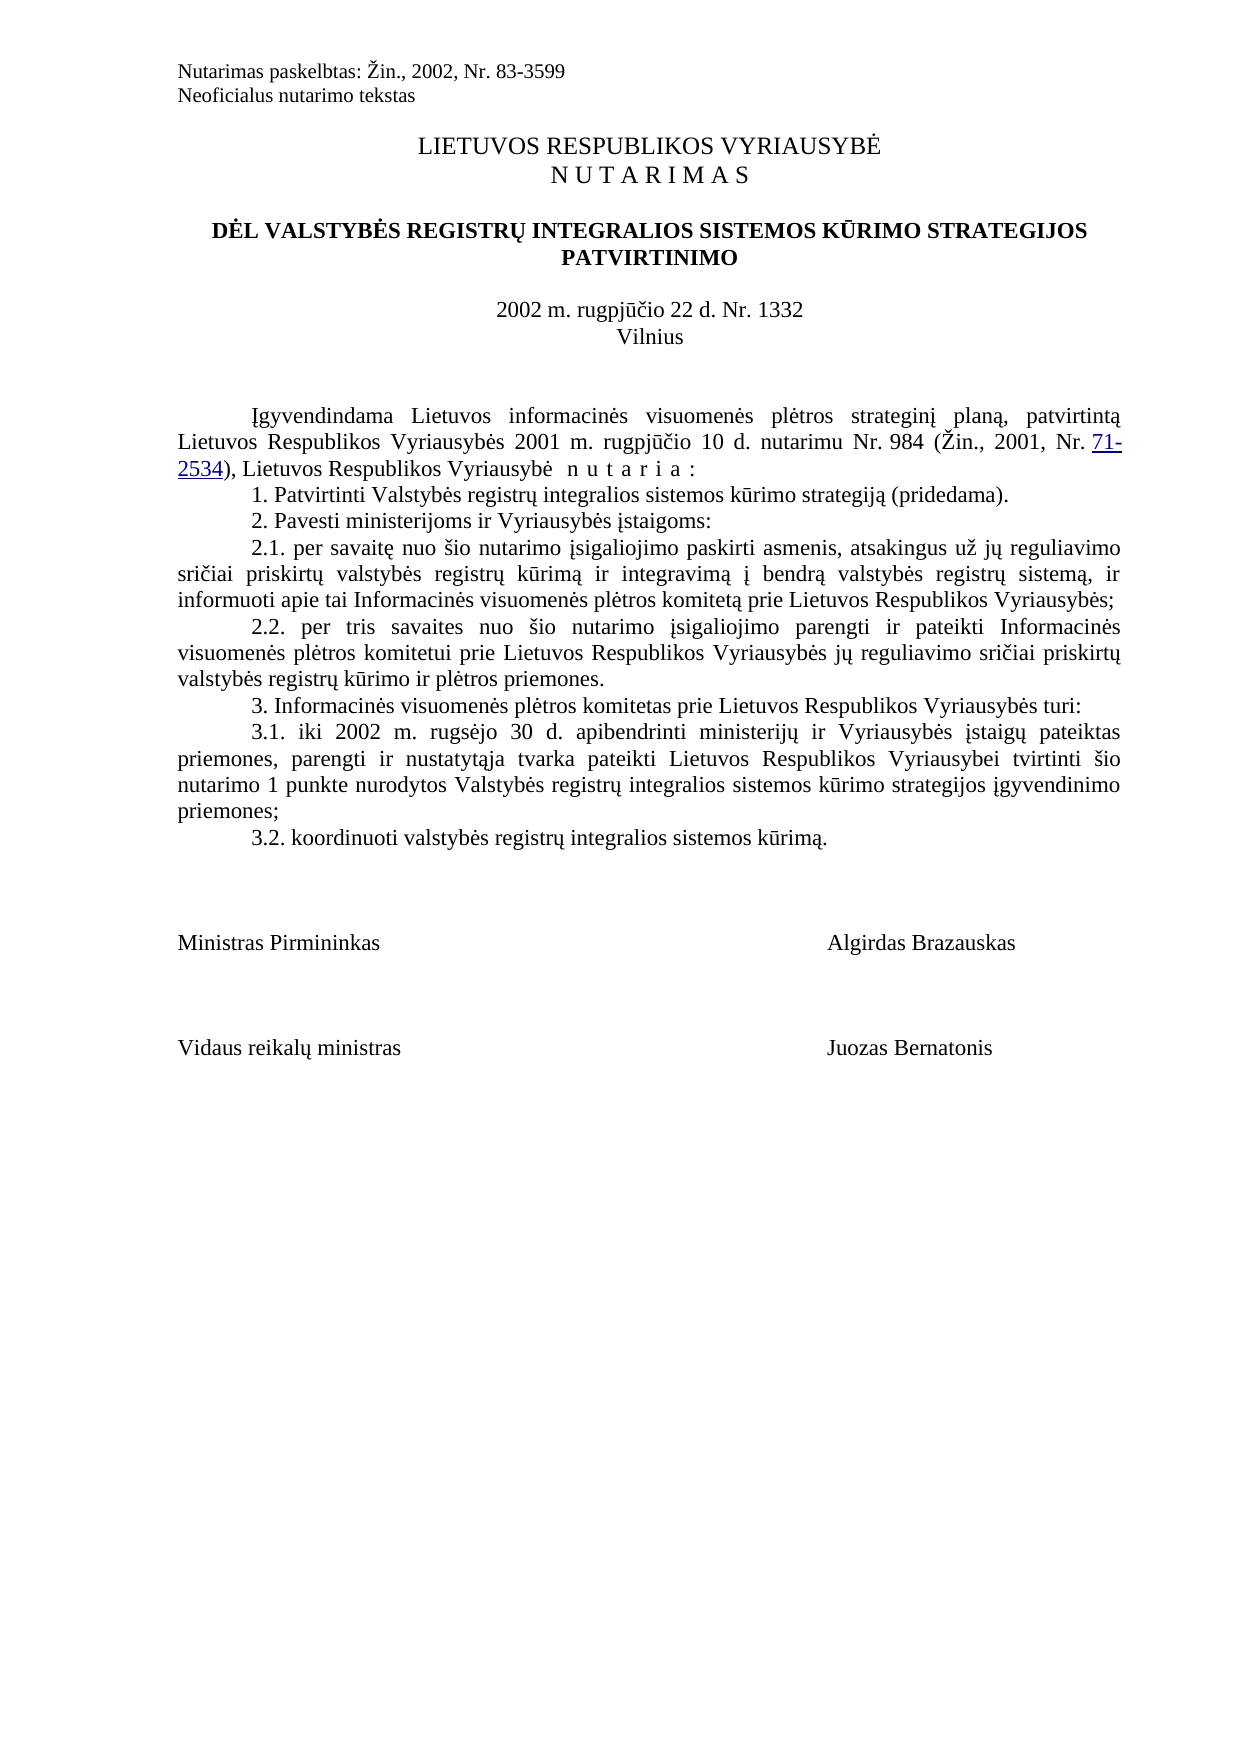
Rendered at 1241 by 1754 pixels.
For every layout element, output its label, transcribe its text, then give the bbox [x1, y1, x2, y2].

text 2.2. per tris savaites nuo šio nutarimo įsigaliojimo parengti ir pateikti Informacinės visuomenės plėtros komitetui prie Lietuvos Respublikos Vyriausybės jų reguliavimo sričiai priskirtų valstybės registrų kūrimo ir plėtros priemones. [177, 613, 1122, 692]
text Nutarimas paskelbtas: Žin., 2002, Nr. 83-3599 [177, 59, 1122, 83]
text 3.2. koordinuoti valstybės registrų integralios sistemos kūrimą. [177, 824, 1122, 850]
text Vidaus reikalų ministras Juozas Bernatonis [177, 1034, 1122, 1061]
text 2002 m. rugpjūčio 22 d. Nr. 1332 [177, 297, 1122, 323]
text Įgyvendindama Lietuvos informacinės visuomenės plėtros strateginį planą, patvirtintą Lietuvos Respublikos Vyriausybės 2001 m. rugpjūčio 10 d. nutarimu Nr. 984 (Žin., 2001, Nr. 71-2534), Lietuvos Respublikos Vyriausybė nutaria: [177, 402, 1122, 481]
text 2. Pavesti ministerijoms ir Vyriausybės įstaigoms: [177, 507, 1122, 534]
text Ministras Pirmininkas Algirdas Brazauskas [177, 929, 1122, 955]
subtitle DĖL VALSTYBĖS REGISTRŲ INTEGRALIOS SISTEMOS KŪRIMO STRATEGIJOS PATVIRTINIMO [177, 217, 1122, 270]
text Vilnius [177, 323, 1122, 349]
text N U T A R I M A S [177, 160, 1122, 189]
text LIETUVOS RESPUBLIKOS VYRIAUSYBĖ [177, 131, 1122, 160]
text 3.1. iki 2002 m. rugsėjo 30 d. apibendrinti ministerijų ir Vyriausybės įstaigų pateiktas priemones, parengti ir nustatytąja tvarka pateikti Lietuvos Respublikos Vyriausybei tvirtinti šio nutarimo 1 punkte nurodytos Valstybės registrų integralios sistemos kūrimo strategijos įgyvendinimo priemones; [177, 718, 1122, 824]
text 1. Patvirtinti Valstybės registrų integralios sistemos kūrimo strategiją (pridedama). [177, 481, 1122, 507]
text 3. Informacinės visuomenės plėtros komitetas prie Lietuvos Respublikos Vyriausybės turi: [177, 692, 1122, 718]
text Neoficialus nutarimo tekstas [177, 83, 1122, 107]
text 2.1. per savaitę nuo šio nutarimo įsigaliojimo paskirti asmenis, atsakingus už jų reguliavimo sričiai priskirtų valstybės registrų kūrimą ir integravimą į bendrą valstybės registrų sistemą, ir informuoti apie tai Informacinės visuomenės plėtros komitetą prie Lietuvos Respublikos Vyriausybės; [177, 534, 1122, 613]
